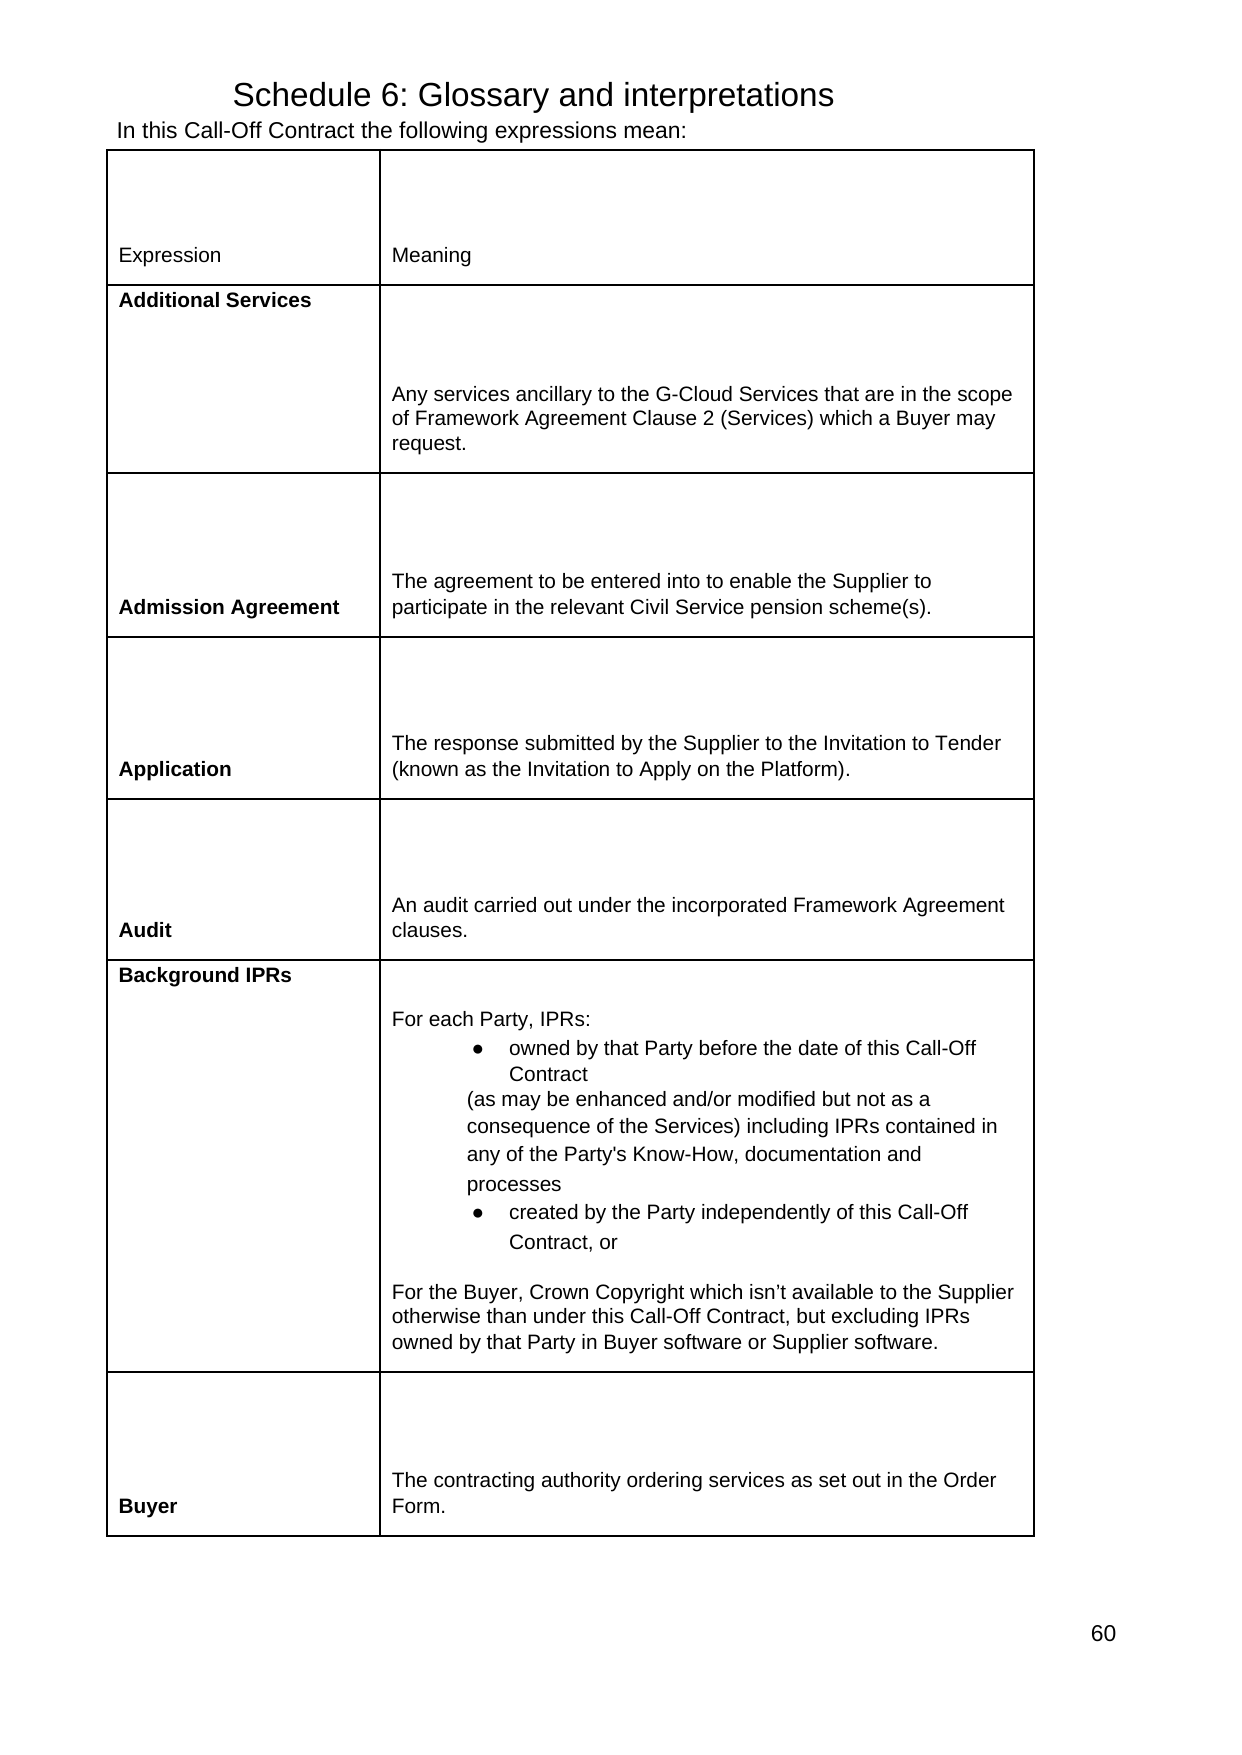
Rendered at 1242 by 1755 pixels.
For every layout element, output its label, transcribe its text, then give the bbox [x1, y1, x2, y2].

subtitle Schedule 6: Glossary and interpretations [116, 75, 1122, 113]
table_cell The contracting authority ordering services as set out in the Order Form. [381, 1373, 1033, 1535]
table_cell Buyer [108, 1373, 379, 1535]
table_cell For each Party, IPRs: owned by that Party before the date of this Call-Off Contract (as may be enhanced and/or modified but not as a consequence of the Services) including IPRs contained in any of the Party's Know-How, documentation and processes created by the Party independently of this Call-Off Contract, or For the Buyer, Crown Copyright which isn’t available to the Supplier otherwise than under this Call-Off Contract, but excluding IPRs owned by that Party in Buyer software or Supplier software. [381, 961, 1033, 1371]
table_header Expression [108, 151, 379, 283]
table_cell Audit [108, 800, 379, 959]
table_cell Background IPRs [108, 961, 379, 1371]
table_cell Any services ancillary to the G-Cloud Services that are in the scope of Framework Agreement Clause 2 (Services) which a Buyer may request. [381, 286, 1033, 472]
table_cell Admission Agreement [108, 474, 379, 636]
table_cell Additional Services [108, 286, 379, 472]
text In this Call-Off Contract the following expressions mean: [116, 117, 1121, 143]
table_cell Application [108, 638, 379, 797]
table_cell The response submitted by the Supplier to the Invitation to Tender (known as the Invitation to Apply on the Platform). [381, 638, 1033, 797]
table_cell The agreement to be entered into to enable the Supplier to participate in the relevant Civil Service pension scheme(s). [381, 474, 1033, 636]
table_cell An audit carried out under the incorporated Framework Agreement clauses. [381, 800, 1033, 959]
table_header Meaning [381, 151, 1033, 283]
